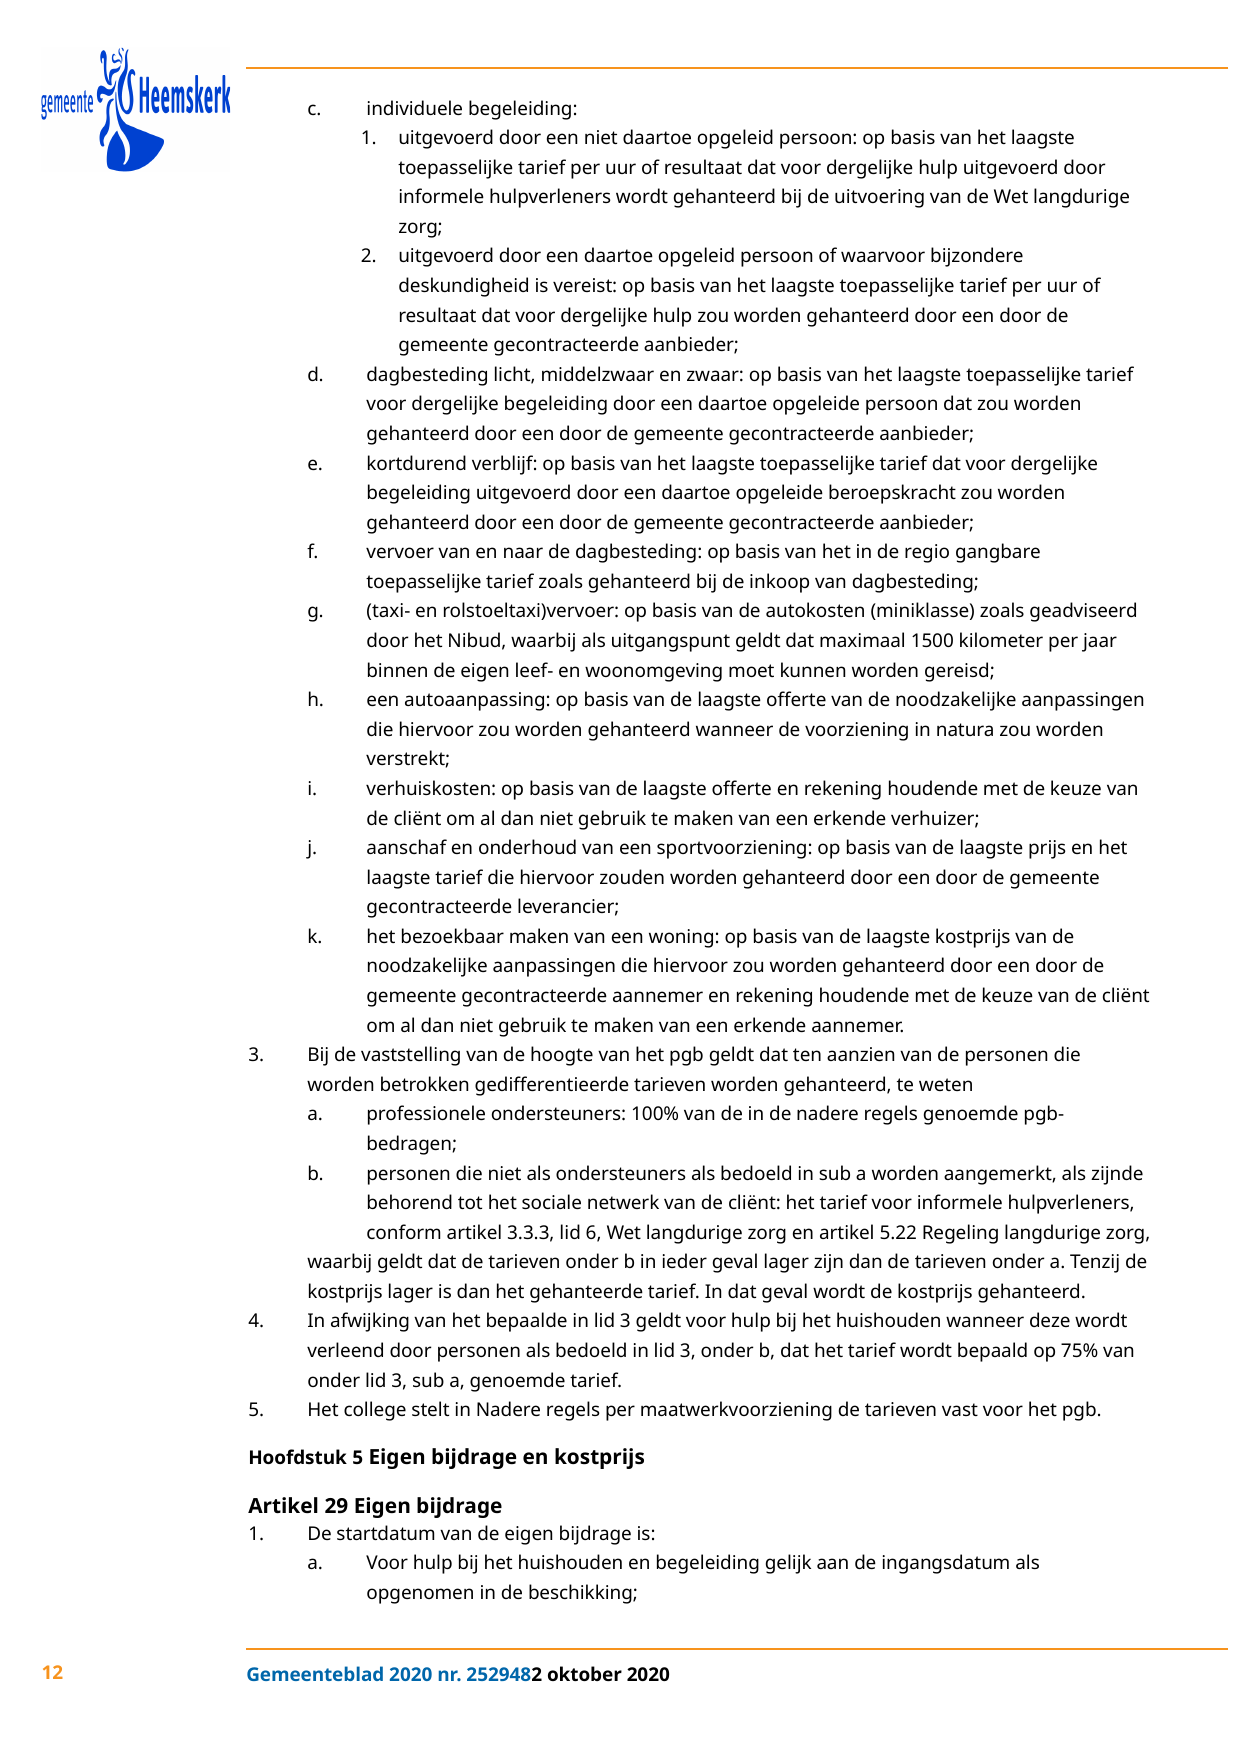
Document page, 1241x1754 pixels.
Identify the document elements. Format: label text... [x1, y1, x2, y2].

list Voor hulp bij het huishouden en begeleiding gelijk aan de ingangsdatum als opgenomen in de beschikking; [307, 1549, 1152, 1605]
text Hoofdstuk 5 Eigen bijdrage en kostprijs [248, 1442, 1152, 1471]
list aanschaf en onderhoud van een sportvoorziening: op basis van de laagste prijs en het laagste tarief die hiervoor zouden worden gehanteerd door een door de gemeente gecontracteerde leverancier; [307, 834, 1152, 919]
list personen die niet als ondersteuners als bedoeld in sub a worden aangemerkt, als zijnde behorend tot het sociale netwerk van de cliënt: het tarief voor informele hulpverleners, conform artikel 3.3.3, lid 6, Wet langdurige zorg en artikel 5.22 Regeling langdurige zorg, [307, 1160, 1152, 1245]
list individuele begeleiding: [307, 95, 1152, 121]
list kortdurend verblijf: op basis van het laagste toepasselijke tarief dat voor dergelijke begeleiding uitgevoerd door een daartoe opgeleide beroepskracht zou worden gehanteerd door een door de gemeente gecontracteerde aanbieder; [307, 450, 1152, 535]
picture [41, 47, 231, 172]
text Artikel 29 Eigen bijdrage [248, 1491, 1152, 1520]
list Het college stelt in Nadere regels per maatwerkvoorziening de tarieven vast voor het pgb. [248, 1396, 1152, 1422]
list professionele ondersteuners: 100% van de in de nadere regels genoemde pgb-bedragen; [307, 1101, 1152, 1156]
list De startdatum van de eigen bijdrage is: [248, 1520, 1152, 1546]
list verhuiskosten: op basis van de laagste offerte en rekening houdende met de keuze van de cliënt om al dan niet gebruik te maken van een erkende verhuizer; [307, 775, 1152, 831]
list waarbij geldt dat de tarieven onder b in ieder geval lager zijn dan de tarieven onder a. Tenzij de kostprijs lager is dan het gehanteerde tarief. In dat geval wordt de kostprijs gehanteerd. [248, 1248, 1152, 1304]
list vervoer van en naar de dagbesteding: op basis van het in de regio gangbare toepasselijke tarief zoals gehanteerd bij de inkoop van dagbesteding; [307, 538, 1152, 594]
list een autoaanpassing: op basis van de laagste offerte van de noodzakelijke aanpassingen die hiervoor zou worden gehanteerd wanneer de voorziening in natura zou worden verstrekt; [307, 686, 1152, 771]
list (taxi- en rolstoeltaxi)vervoer: op basis van de autokosten (miniklasse) zoals geadviseerd door het Nibud, waarbij als uitgangspunt geldt dat maximaal 1500 kilometer per jaar binnen de eigen leef- en woonomgeving moet kunnen worden gereisd; [307, 598, 1152, 683]
list uitgevoerd door een niet daartoe opgeleid persoon: op basis van het laagste toepasselijke tarief per uur of resultaat dat voor dergelijke hulp uitgevoerd door informele hulpverleners wordt gehanteerd bij de uitvoering van de Wet langdurige zorg; [361, 124, 1152, 239]
list In afwijking van het bepaalde in lid 3 geldt voor hulp bij het huishouden wanneer deze wordt verleend door personen als bedoeld in lid 3, onder b, dat het tarief wordt bepaald op 75% van onder lid 3, sub a, genoemde tarief. [248, 1308, 1152, 1393]
list uitgevoerd door een daartoe opgeleid persoon of waarvoor bijzondere deskundigheid is vereist: op basis van het laagste toepasselijke tarief per uur of resultaat dat voor dergelijke hulp zou worden gehanteerd door een door de gemeente gecontracteerde aanbieder; [361, 243, 1152, 357]
list het bezoekbaar maken van een woning: op basis van de laagste kostprijs van de noodzakelijke aanpassingen die hiervoor zou worden gehanteerd door een door de gemeente gecontracteerde aannemer en rekening houdende met de keuze van de cliënt om al dan niet gebruik te maken van een erkende aannemer. [307, 923, 1152, 1038]
list dagbesteding licht, middelzwaar en zwaar: op basis van het laagste toepasselijke tarief voor dergelijke begeleiding door een daartoe opgeleide persoon dat zou worden gehanteerd door een door de gemeente gecontracteerde aanbieder; [307, 361, 1152, 446]
list Bij de vaststelling van de hoogte van het pgb geldt dat ten aanzien van de personen die worden betrokken gedifferentieerde tarieven worden gehanteerd, te weten [248, 1041, 1152, 1097]
